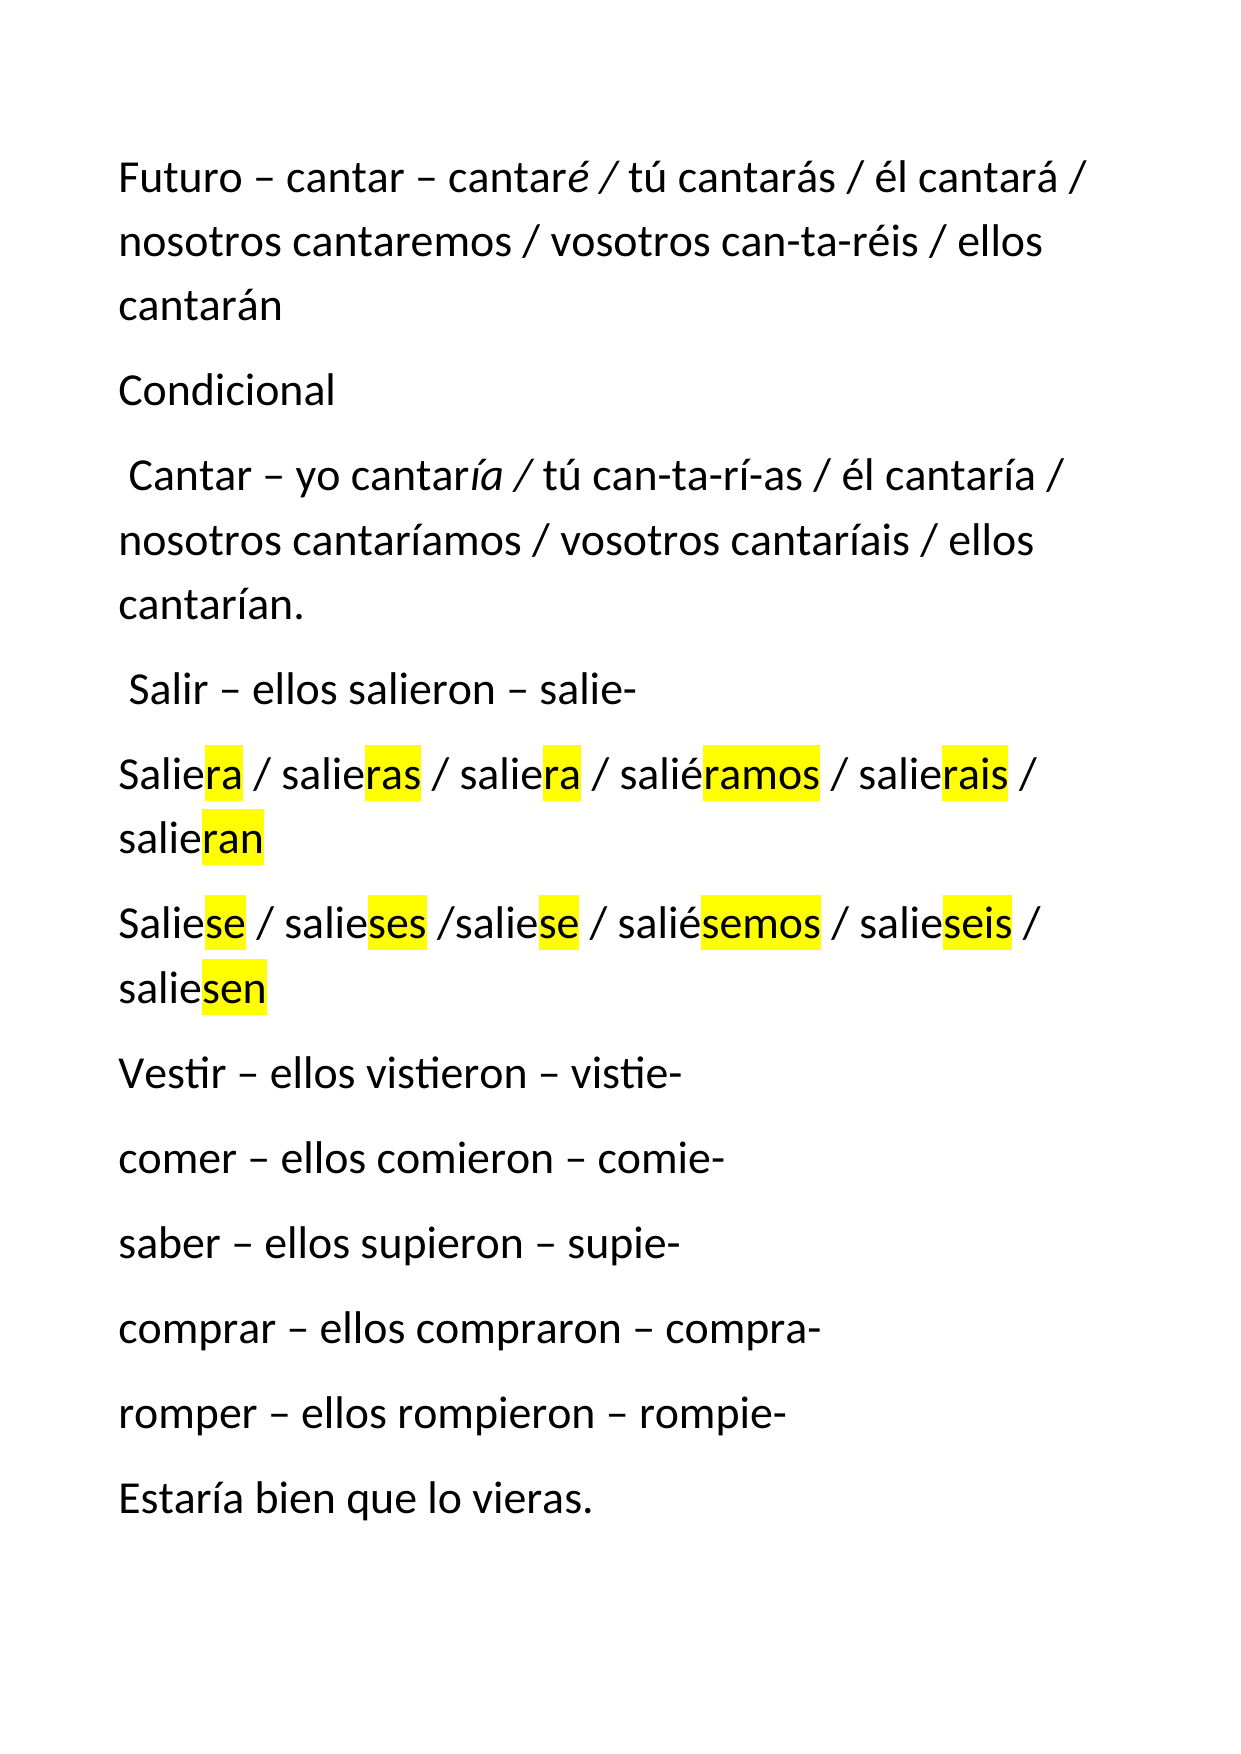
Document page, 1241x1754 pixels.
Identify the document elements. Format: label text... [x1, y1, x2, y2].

text Condicional [118, 361, 1122, 417]
text comprar – ellos compraron – compra- [118, 1299, 1122, 1355]
text saber – ellos supieron – supie- [118, 1214, 1122, 1270]
text Saliera / salieras / saliera / saliéramos / salierais / salieran [118, 745, 1122, 865]
text Salir – ellos salieron – salie- [118, 660, 1122, 716]
text Estaría bien que lo vieras. [118, 1469, 1122, 1525]
text Futuro – cantar – cantaré / tú cantarás / él cantará / nosotros cantaremos / vosotros can-ta-réis / ellos cantarán [118, 148, 1122, 332]
text comer – ellos comieron – comie- [118, 1129, 1122, 1185]
text Cantar – yo cantaría / tú can-ta-rí-as / él cantaría / nosotros cantaríamos / vosotros cantaríais / ellos cantarían. [118, 446, 1122, 631]
text romper – ellos rompieron – rompie- [118, 1384, 1122, 1440]
text Saliese / salieses /saliese / saliésemos / salieseis / saliesen [118, 894, 1122, 1015]
text Vestir – ellos vistieron – vistie- [118, 1044, 1122, 1100]
